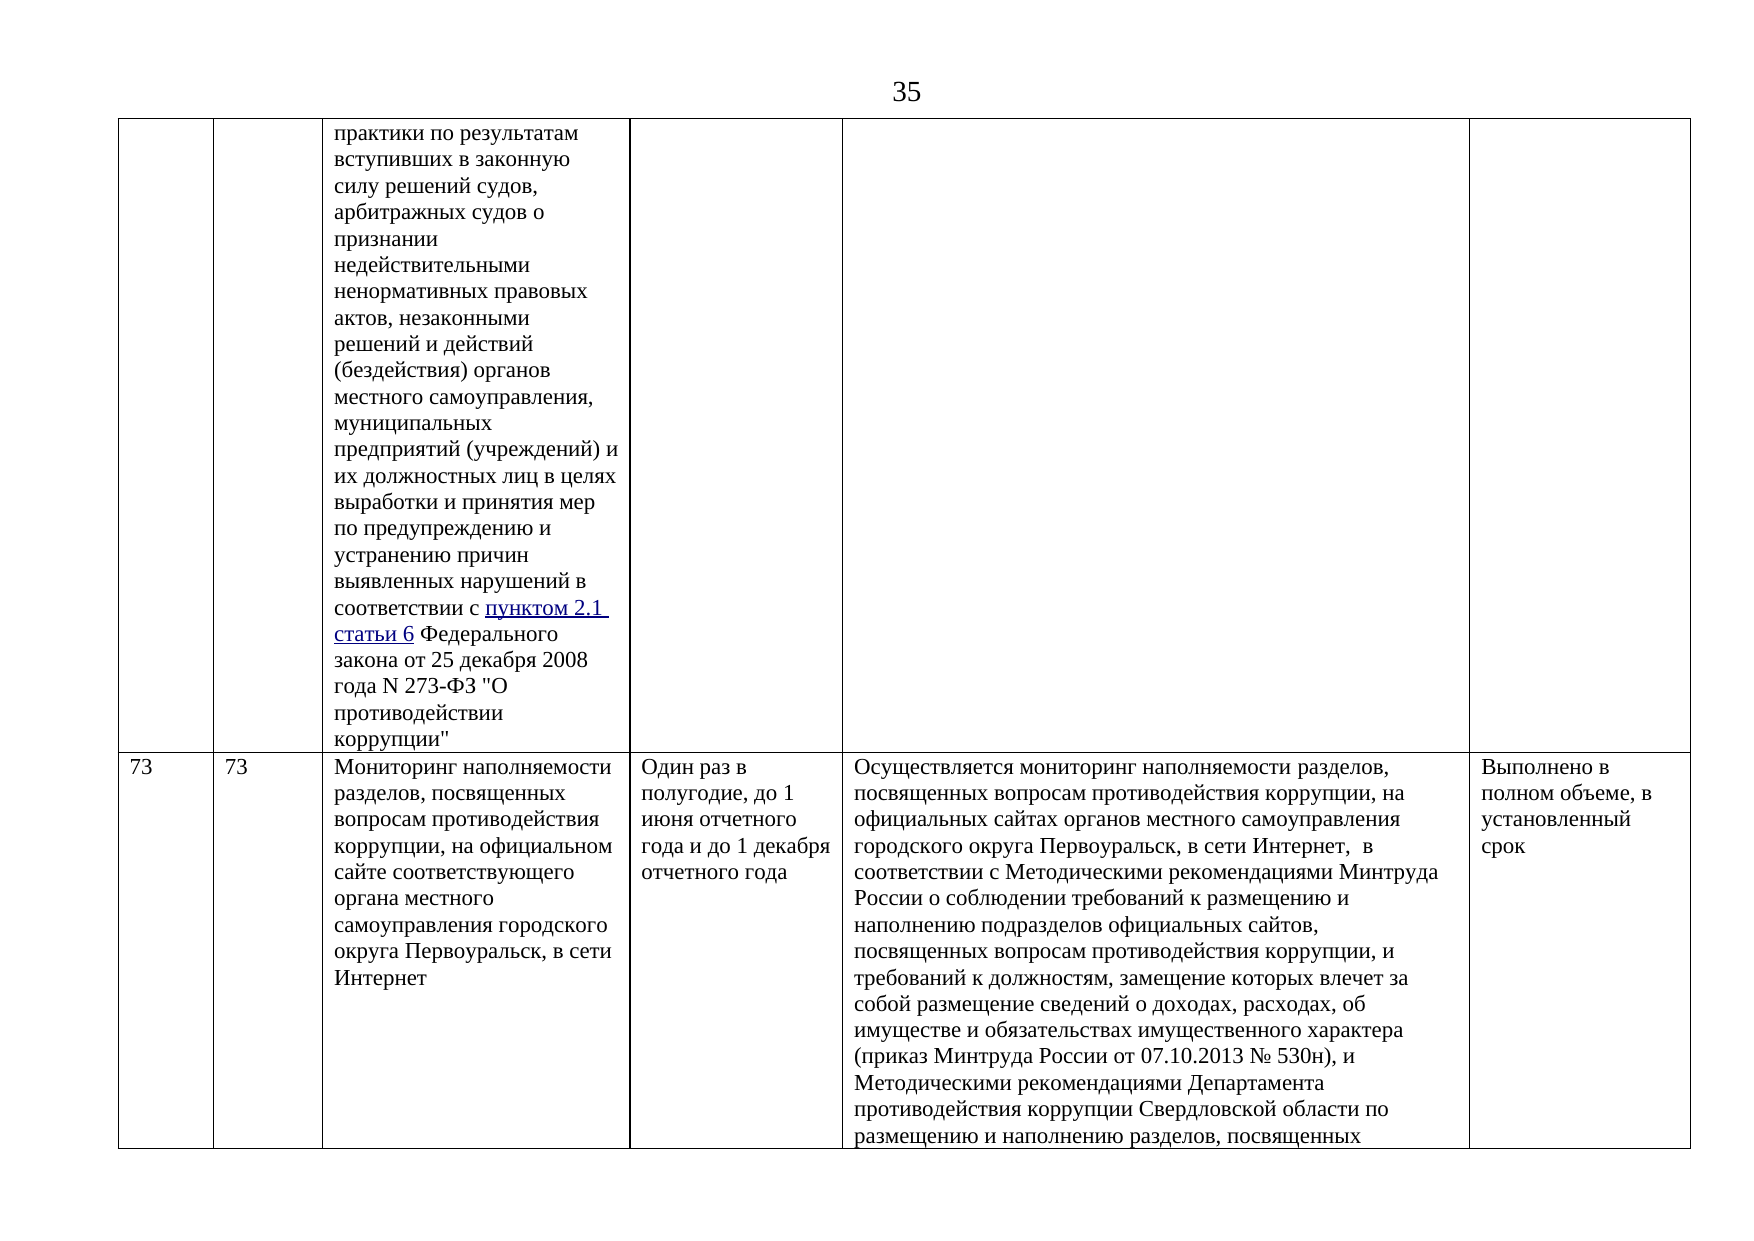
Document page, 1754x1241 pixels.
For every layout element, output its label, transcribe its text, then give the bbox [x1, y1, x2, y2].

table_cell Выполнено в полном объеме, в установленный срок [1470, 753, 1690, 1148]
table_cell практики по результатам вступивших в законную силу решений судов, арбитражных судов о признании недействительными ненормативных правовых актов, незаконными решений и действий (бездействия) органов местного самоуправления, муниципальных предприятий (учреждений) и их должностных лиц в целях выработки и принятия мер по предупреждению и устранению причин выявленных нарушений в соответствии с пунктом 2.1 статьи 6 Федерального закона от 25 декабря 2008 года N 273-ФЗ "О противодействии коррупции" [323, 119, 629, 752]
table_cell [1691, 752, 1696, 1148]
table_cell [843, 119, 1469, 752]
table_cell [119, 119, 213, 752]
table_cell [214, 119, 322, 752]
table_cell [1691, 118, 1696, 752]
table_cell Мониторинг наполняемости разделов, посвященных вопросам противодействия коррупции, на официальном сайте соответствующего органа местного самоуправления городского округа Первоуральск, в сети Интернет [323, 753, 629, 1148]
table_cell Осуществляется мониторинг наполняемости разделов, посвященных вопросам противодействия коррупции, на официальных сайтах органов местного самоуправления городского округа Первоуральск, в сети Интернет, в соответствии с Методическими рекомендациями Минтруда России о соблюдении требований к размещению и наполнению подразделов официальных сайтов, посвященных вопросам противодействия коррупции, и требований к должностям, замещение которых влечет за собой размещение сведений о доходах, расходах, об имуществе и обязательствах имущественного характера (приказ Минтруда России от 07.10.2013 № 530н), и Методическими рекомендациями Департамента противодействия коррупции Свердловской области по размещению и наполнению разделов, посвященных [843, 753, 1469, 1148]
table_cell 73 [214, 753, 322, 1148]
table_cell Один раз в полугодие, до 1 июня отчетного года и до 1 декабря отчетного года [631, 753, 842, 1148]
table_cell [631, 119, 842, 752]
table_cell 73 [119, 753, 213, 1148]
table_cell [1470, 119, 1690, 752]
